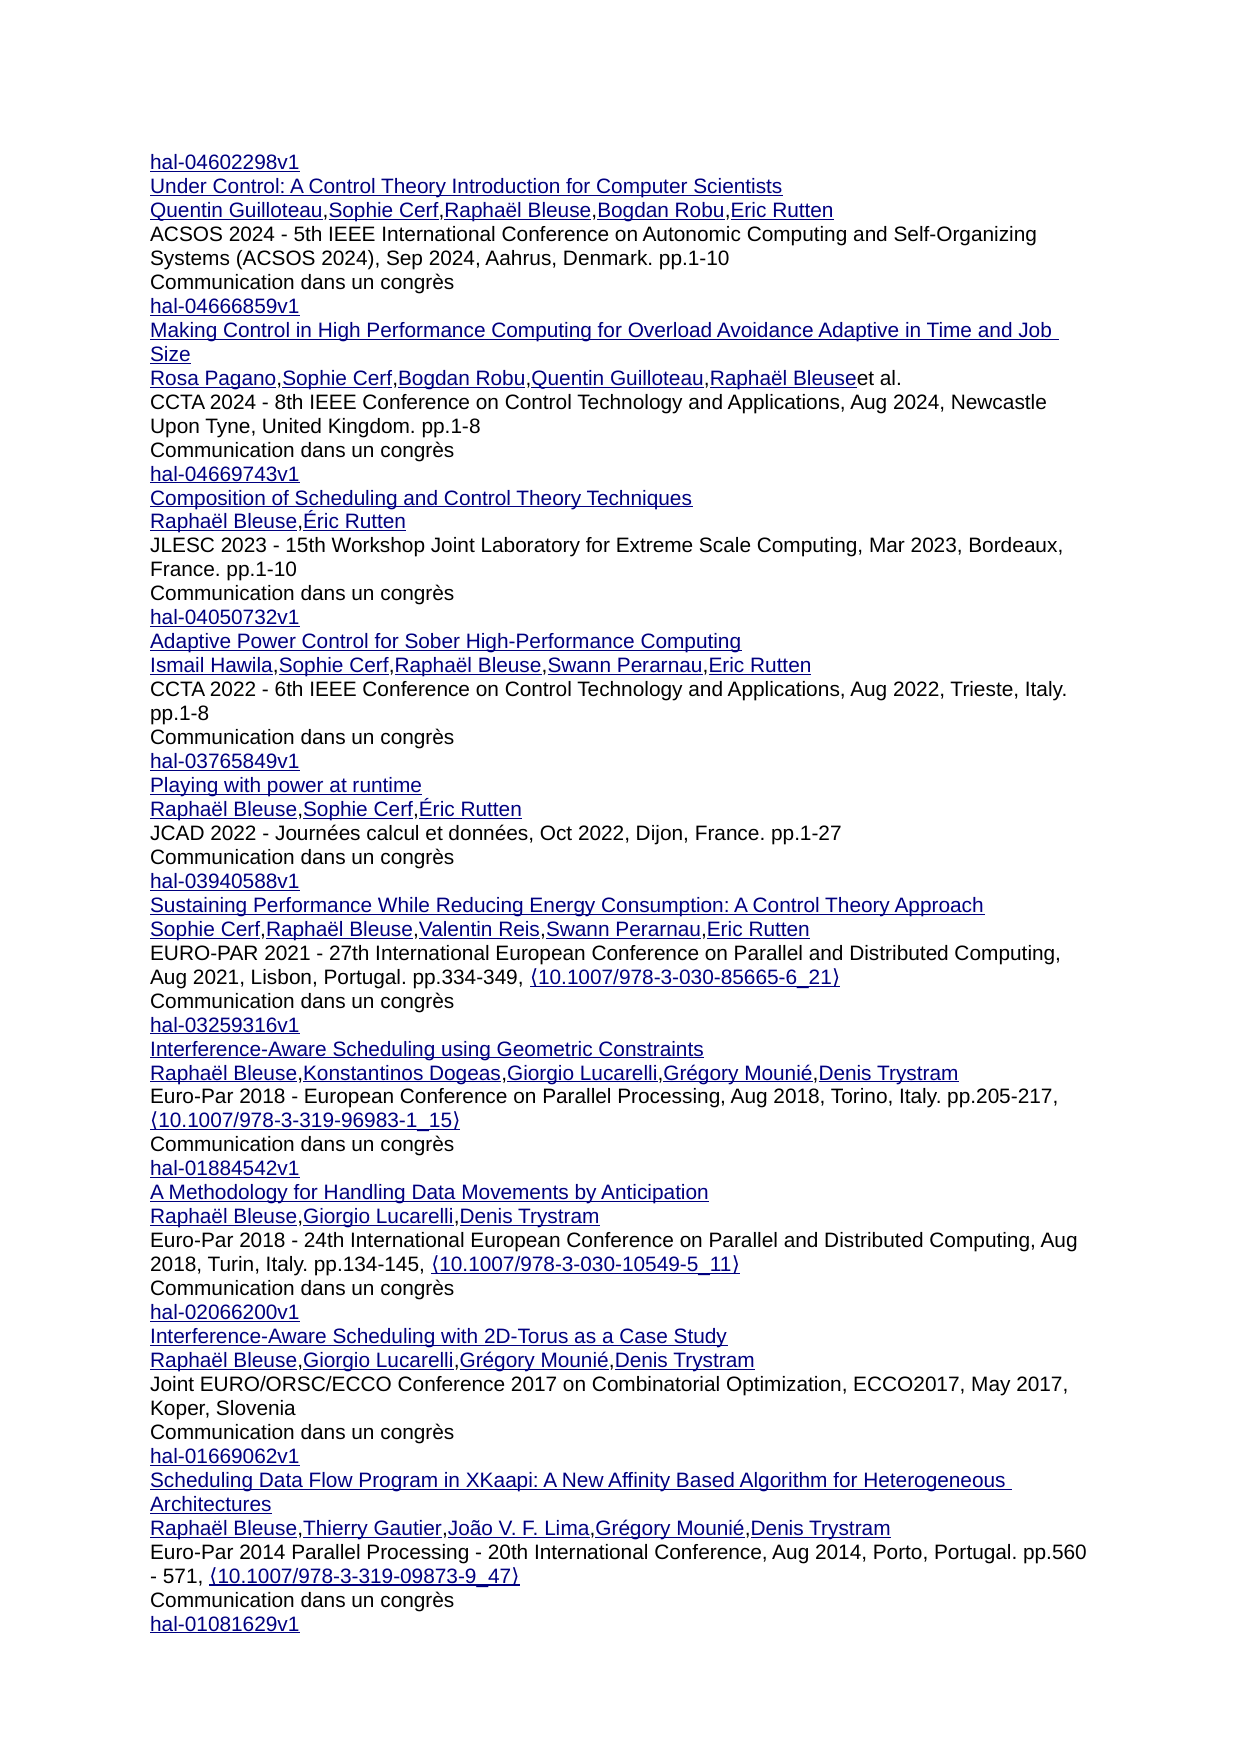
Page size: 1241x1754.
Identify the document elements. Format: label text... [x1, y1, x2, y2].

table_cell Scheduling Data Flow Program in XKaapi: A New Affinity Based Algorithm for Heterogeneous Architectures Raphaël Bleuse,Thierry Gautier,João V. F. Lima,Grégory Mounié,Denis Trystram Euro-Par 2014 Parallel Processing - 20th International Conference, Aug 2014, Porto, Portugal. pp.560 - 571, ⟨10.1007/978-3-319-09873-9_47⟩ Communication dans un congrès hal-01081629v1 [150, 1468, 1090, 1635]
table_cell Under Control: A Control Theory Introduction for Computer Scientists Quentin Guilloteau,Sophie Cerf,Raphaël Bleuse,Bogdan Robu,Eric Rutten ACSOS 2024 - 5th IEEE International Conference on Autonomic Computing and Self-Organizing Systems (ACSOS 2024), Sep 2024, Aahrus, Denmark. pp.1-10 Communication dans un congrès hal-04666859v1 [150, 174, 1090, 318]
table_cell Interference-Aware Scheduling using Geometric Constraints Raphaël Bleuse,Konstantinos Dogeas,Giorgio Lucarelli,Grégory Mounié,Denis Trystram Euro-Par 2018 - European Conference on Parallel Processing, Aug 2018, Torino, Italy. pp.205-217, ⟨10.1007/978-3-319-96983-1_15⟩ Communication dans un congrès hal-01884542v1 [150, 1036, 1090, 1180]
table_cell Adaptive Power Control for Sober High-Performance Computing Ismail Hawila,Sophie Cerf,Raphaël Bleuse,Swann Perarnau,Eric Rutten CCTA 2022 - 6th IEEE Conference on Control Technology and Applications, Aug 2022, Trieste, Italy. pp.1-8 Communication dans un congrès hal-03765849v1 [150, 629, 1090, 773]
table_cell A Methodology for Handling Data Movements by Anticipation Raphaël Bleuse,Giorgio Lucarelli,Denis Trystram Euro-Par 2018 - 24th International European Conference on Parallel and Distributed Computing, Aug 2018, Turin, Italy. pp.134-145, ⟨10.1007/978-3-030-10549-5_11⟩ Communication dans un congrès hal-02066200v1 [150, 1180, 1090, 1324]
table_cell hal-04602298v1 [150, 150, 1090, 174]
table_cell Making Control in High Performance Computing for Overload Avoidance Adaptive in Time and Job Size Rosa Pagano,Sophie Cerf,Bogdan Robu,Quentin Guilloteau,Raphaël Bleuseet al. CCTA 2024 - 8th IEEE Conference on Control Technology and Applications, Aug 2024, Newcastle Upon Tyne, United Kingdom. pp.1-8 Communication dans un congrès hal-04669743v1 [150, 318, 1090, 485]
table_cell Sustaining Performance While Reducing Energy Consumption: A Control Theory Approach Sophie Cerf,Raphaël Bleuse,Valentin Reis,Swann Perarnau,Eric Rutten EURO-PAR 2021 - 27th International European Conference on Parallel and Distributed Computing, Aug 2021, Lisbon, Portugal. pp.334-349, ⟨10.1007/978-3-030-85665-6_21⟩ Communication dans un congrès hal-03259316v1 [150, 893, 1090, 1036]
table_cell Composition of Scheduling and Control Theory Techniques Raphaël Bleuse,Éric Rutten JLESC 2023 - 15th Workshop Joint Laboratory for Extreme Scale Computing, Mar 2023, Bordeaux, France. pp.1-10 Communication dans un congrès hal-04050732v1 [150, 485, 1090, 629]
table_cell Playing with power at runtime Raphaël Bleuse,Sophie Cerf,Éric Rutten JCAD 2022 - Journées calcul et données, Oct 2022, Dijon, France. pp.1-27 Communication dans un congrès hal-03940588v1 [150, 773, 1090, 893]
table_cell Interference-Aware Scheduling with 2D-Torus as a Case Study Raphaël Bleuse,Giorgio Lucarelli,Grégory Mounié,Denis Trystram Joint EURO/ORSC/ECCO Conference 2017 on Combinatorial Optimization, ECCO2017, May 2017, Koper, Slovenia Communication dans un congrès hal-01669062v1 [150, 1324, 1090, 1468]
